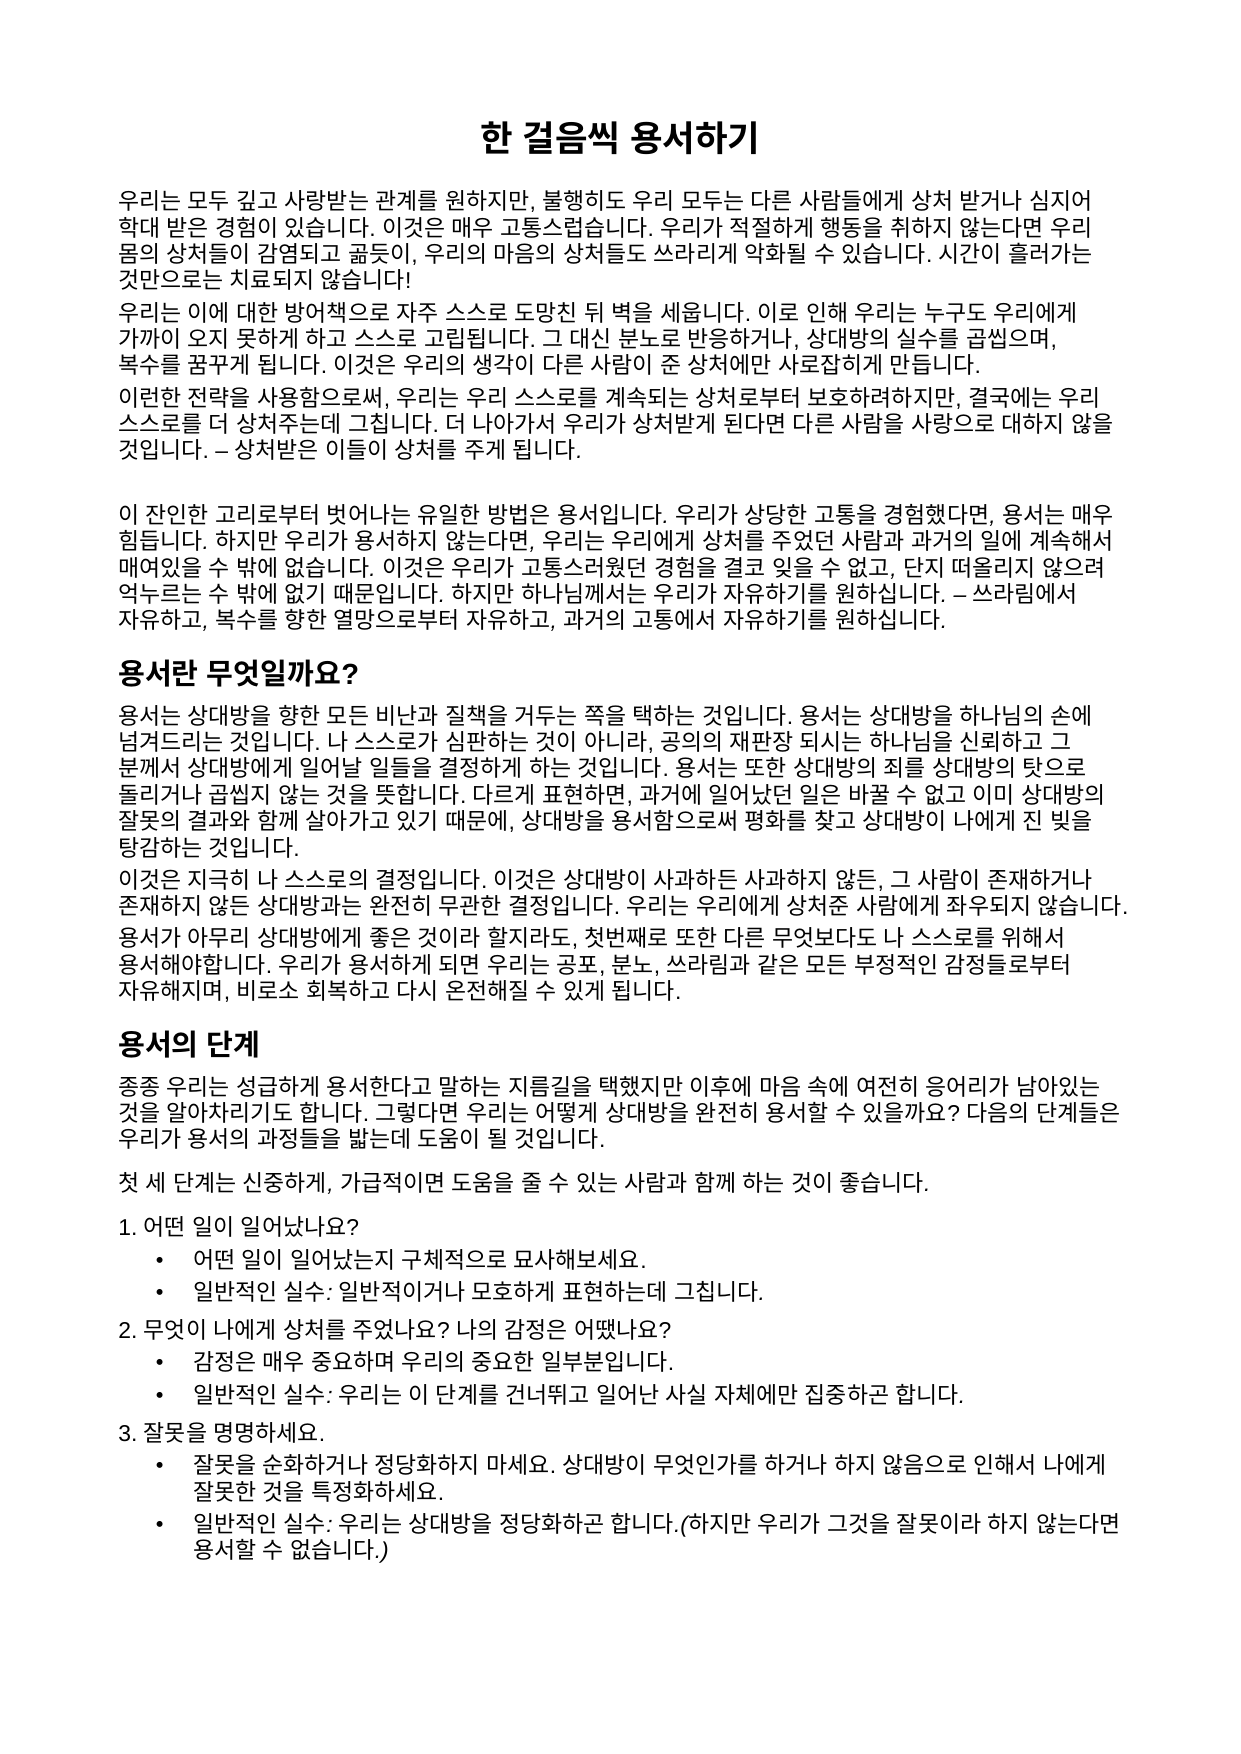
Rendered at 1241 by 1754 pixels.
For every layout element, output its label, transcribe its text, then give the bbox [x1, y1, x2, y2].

text 용서는 상대방을 향한 모든 비난과 질책을 거두는 쪽을 택하는 것입니다. 용서는 상대방을 하나님의 손에 넘겨드리는 것입니다. 나 스스로가 심판하는 것이 아니라, 공의의 재판장 되시는 하나님을 신뢰하고 그 분께서 상대방에게 일어날 일들을 결정하게 하는 것입니다. 용서는 또한 상대방의 죄를 상대방의 탓으로 돌리거나 곱씹지 않는 것을 뜻합니다. 다르게 표현하면, 과거에 일어났던 일은 바꿀 수 없고 이미 상대방의 잘못의 결과와 함께 살아가고 있기 때문에, 상대방을 용서함으로써 평화를 찾고 상대방이 나에게 진 빚을 탕감하는 것입니다. [118, 703, 1122, 861]
text 종종 우리는 성급하게 용서한다고 말하는 지름길을 택했지만 이후에 마음 속에 여전히 응어리가 남아있는 것을 알아차리기도 합니다. 그렇다면 우리는 어떻게 상대방을 완전히 용서할 수 있을까요? 다음의 단계들은 우리가 용서의 과정들을 밟는데 도움이 될 것입니다. [118, 1073, 1122, 1152]
text 이것은 지극히 나 스스로의 결정입니다. 이것은 상대방이 사과하든 사과하지 않든, 그 사람이 존재하거나 존재하지 않든 상대방과는 완전히 무관한 결정입니다. 우리는 우리에게 상처준 사람에게 좌우되지 않습니다. [118, 867, 1122, 919]
text 이 잔인한 고리로부터 벗어나는 유일한 방법은 용서입니다. 우리가 상당한 고통을 경험했다면, 용서는 매우 힘듭니다. 하지만 우리가 용서하지 않는다면, 우리는 우리에게 상처를 주었던 사람과 과거의 일에 계속해서 매여있을 수 밖에 없습니다. 이것은 우리가 고통스러웠던 경험을 결코 잊을 수 없고, 단지 떠올리지 않으려 억누르는 수 밖에 없기 때문입니다. 하지만 하나님께서는 우리가 자유하기를 원하십니다. – 쓰라림에서 자유하고, 복수를 향한 열망으로부터 자유하고, 과거의 고통에서 자유하기를 원하십니다. [118, 502, 1122, 634]
list 잘못을 순화하거나 정당화하지 마세요. 상대방이 무엇인가를 하거나 하지 않음으로 인해서 나에게 잘못한 것을 특정화하세요. [156, 1452, 1122, 1505]
list 일반적인 실수: 우리는 상대방을 정당화하곤 합니다.(하지만 우리가 그것을 잘못이라 하지 않는다면 용서할 수 없습니다.) [156, 1511, 1122, 1563]
subtitle 한 걸음씩 용서하기 [118, 118, 1122, 159]
text 우리는 이에 대한 방어책으로 자주 스스로 도망친 뒤 벽을 세웁니다. 이로 인해 우리는 누구도 우리에게 가까이 오지 못하게 하고 스스로 고립됩니다. 그 대신 분노로 반응하거나, 상대방의 실수를 곱씹으며, 복수를 꿈꾸게 됩니다. 이것은 우리의 생각이 다른 사람이 준 상처에만 사로잡히게 만듭니다. [118, 300, 1122, 379]
text 우리는 모두 깊고 사랑받는 관계를 원하지만, 불행히도 우리 모두는 다른 사람들에게 상처 받거나 심지어 학대 받은 경험이 있습니다. 이것은 매우 고통스럽습니다. 우리가 적절하게 행동을 취하지 않는다면 우리 몸의 상처들이 감염되고 곪듯이, 우리의 마음의 상처들도 쓰라리게 악화될 수 있습니다. 시간이 흘러가는 것만으로는 치료되지 않습니다! [118, 188, 1122, 294]
subtitle 1. 어떤 일이 일어났나요? [118, 1214, 1122, 1241]
list 일반적인 실수: 일반적이거나 모호하게 표현하는데 그칩니다. [156, 1279, 1122, 1305]
subtitle 용서의 단계 [118, 1028, 1122, 1062]
list 감정은 매우 중요하며 우리의 중요한 일부분입니다. [156, 1349, 1122, 1376]
text 용서가 아무리 상대방에게 좋은 것이라 할지라도, 첫번째로 또한 다른 무엇보다도 나 스스로를 위해서 용서해야합니다. 우리가 용서하게 되면 우리는 공포, 분노, 쓰라림과 같은 모든 부정적인 감정들로부터 자유해지며, 비로소 회복하고 다시 온전해질 수 있게 됩니다. [118, 925, 1122, 1004]
list 어떤 일이 일어났는지 구체적으로 묘사해보세요. [156, 1247, 1122, 1273]
list 일반적인 실수: 우리는 이 단계를 건너뛰고 일어난 사실 자체에만 집중하곤 합니다. [156, 1382, 1122, 1408]
text 이런한 전략을 사용함으로써, 우리는 우리 스스로를 계속되는 상처로부터 보호하려하지만, 결국에는 우리 스스로를 더 상처주는데 그칩니다. 더 나아가서 우리가 상처받게 된다면 다른 사람을 사랑으로 대하지 않을 것입니다. – 상처받은 이들이 상처를 주게 됩니다. [118, 385, 1122, 464]
text 첫 세 단계는 신중하게, 가급적이면 도움을 줄 수 있는 사람과 함께 하는 것이 좋습니다. [118, 1170, 1122, 1197]
subtitle 2. 무엇이 나에게 상처를 주었나요? 나의 감정은 어땠나요? [118, 1317, 1122, 1343]
subtitle 3. 잘못을 명명하세요. [118, 1420, 1122, 1446]
subtitle 용서란 무엇일까요? [118, 657, 1122, 691]
